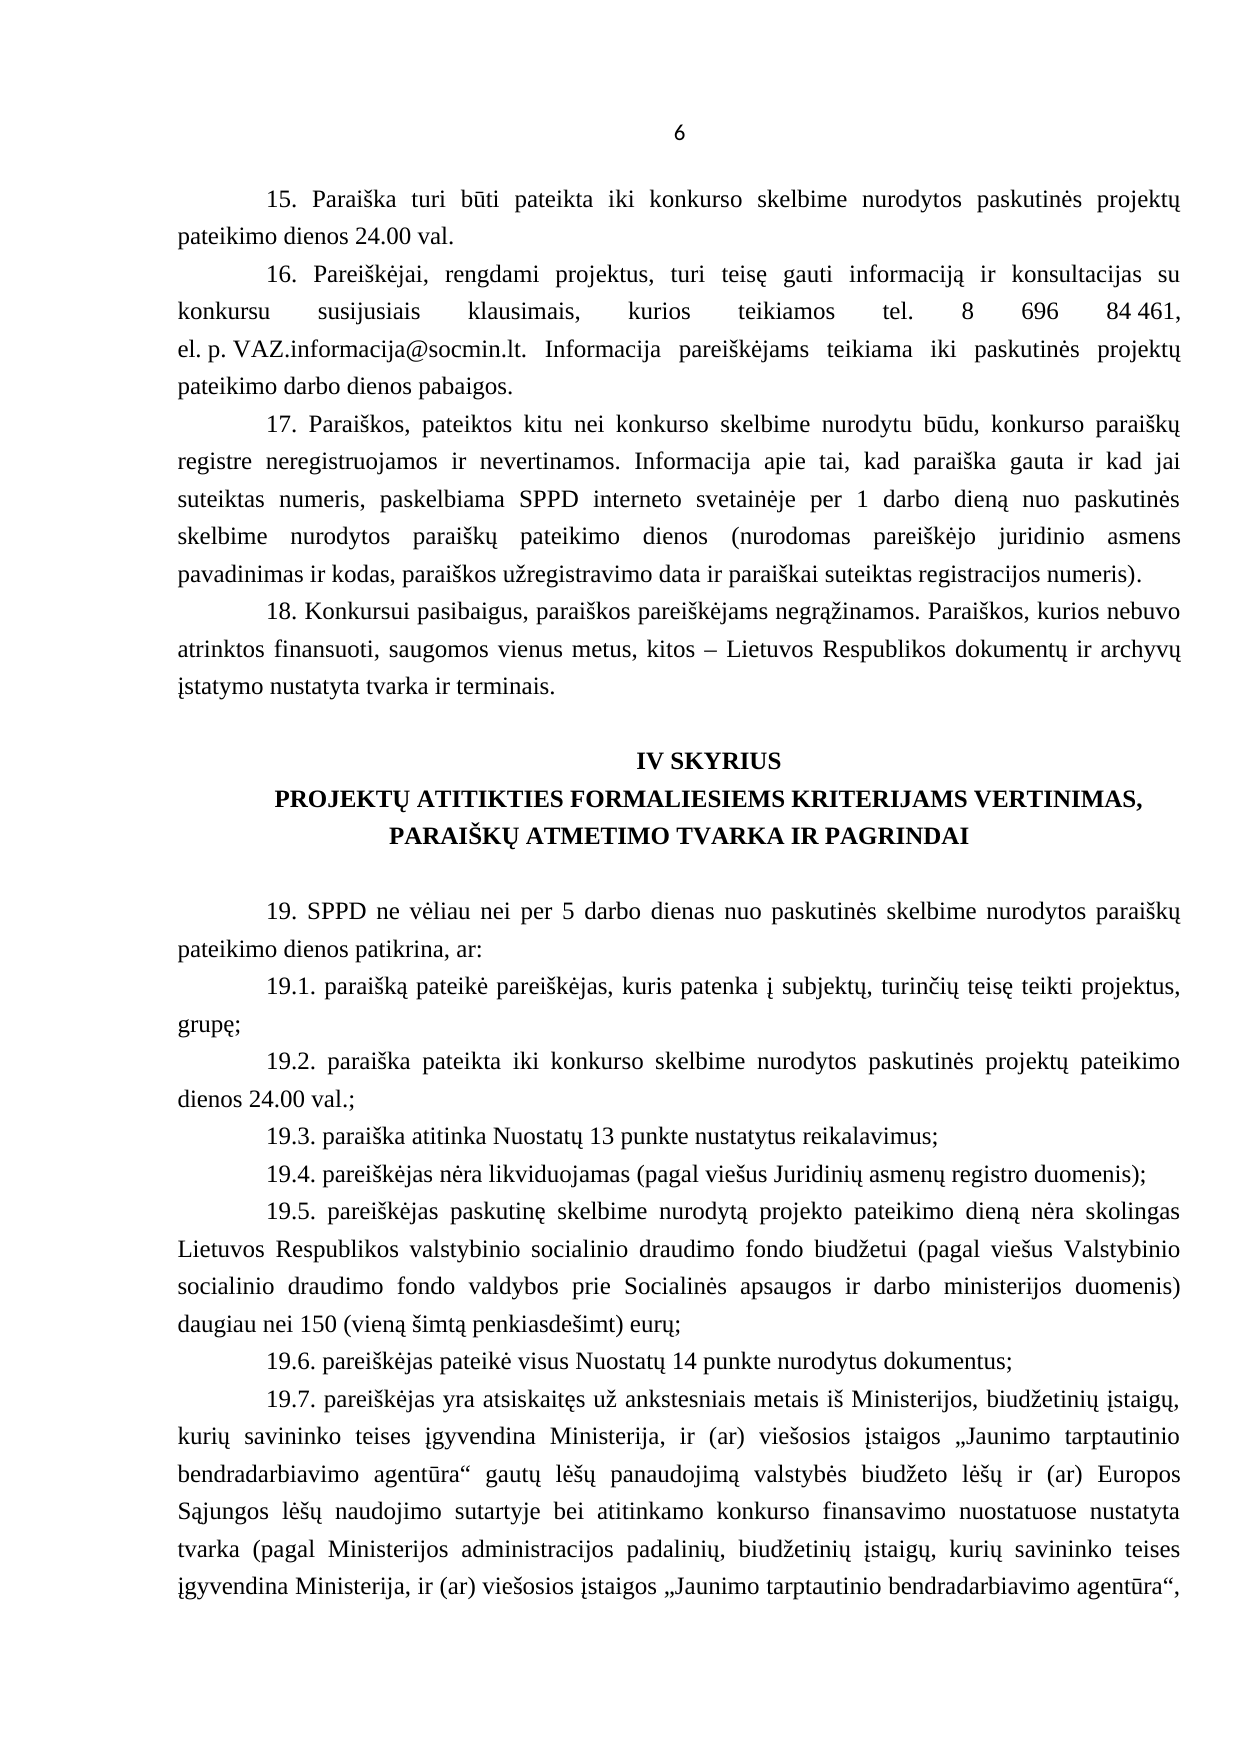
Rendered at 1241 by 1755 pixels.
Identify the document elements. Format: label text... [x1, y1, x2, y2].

text 19. SPPD ne vėliau nei per 5 darbo dienas nuo paskutinės skelbime nurodytos paraiškų pateikimo dienos patikrina, ar: [177, 887, 1181, 962]
text 19.7. pareiškėjas yra atsiskaitęs už ankstesniais metais iš Ministerijos, biudžetinių įstaigų, kurių savininko teises įgyvendina Ministerija, ir (ar) viešosios įstaigos „Jaunimo tarptautinio bendradarbiavimo agentūra“ gautų lėšų panaudojimą valstybės biudžeto lėšų ir (ar) Europos Sąjungos lėšų naudojimo sutartyje bei atitinkamo konkurso finansavimo nuostatuose nustatyta tvarka (pagal Ministerijos administracijos padalinių, biudžetinių įstaigų, kurių savininko teises įgyvendina Ministerija, ir (ar) viešosios įstaigos „Jaunimo tarptautinio bendradarbiavimo agentūra“, [177, 1375, 1181, 1600]
text 15. Paraiška turi būti pateikta iki konkurso skelbime nurodytos paskutinės projektų pateikimo dienos 24.00 val. [177, 175, 1181, 250]
text 17. Paraiškos, pateiktos kitu nei konkurso skelbime nurodytu būdu, konkurso paraiškų registre neregistruojamos ir nevertinamos. Informacija apie tai, kad paraiška gauta ir kad jai suteiktas numeris, paskelbiama SPPD interneto svetainėje per 1 darbo dieną nuo paskutinės skelbime nurodytos paraiškų pateikimo dienos (nurodomas pareiškėjo juridinio asmens pavadinimas ir kodas, paraiškos užregistravimo data ir paraiškai suteiktas registracijos numeris). [177, 400, 1181, 587]
text 19.6. pareiškėjas pateikė visus Nuostatų 14 punkte nurodytus dokumentus; [177, 1337, 1181, 1375]
text 19.3. paraiška atitinka Nuostatų 13 punkte nustatytus reikalavimus; [177, 1112, 1181, 1150]
text 19.1. paraišką pateikė pareiškėjas, kuris patenka į subjektų, turinčių teisę teikti projektus, grupę; [177, 962, 1181, 1037]
text 18. Konkursui pasibaigus, paraiškos pareiškėjams negrąžinamos. Paraiškos, kurios nebuvo atrinktos finansuoti, saugomos vienus metus, kitos – Lietuvos Respublikos dokumentų ir archyvų įstatymo nustatyta tvarka ir terminais. [177, 587, 1181, 700]
text 16. Pareiškėjai, rengdami projektus, turi teisę gauti informaciją ir konsultacijas su konkursu susijusiais klausimais, kurios teikiamos tel. 8 696 84 461, el. p. VAZ.informacija@socmin.lt. Informacija pareiškėjams teikiama iki paskutinės projektų pateikimo darbo dienos pabaigos. [177, 250, 1181, 400]
text 19.5. pareiškėjas paskutinę skelbime nurodytą projekto pateikimo dieną nėra skolingas Lietuvos Respublikos valstybinio socialinio draudimo fondo biudžetui (pagal viešus Valstybinio socialinio draudimo fondo valdybos prie Socialinės apsaugos ir darbo ministerijos duomenis) daugiau nei 150 (vieną šimtą penkiasdešimt) eurų; [177, 1187, 1181, 1337]
text 19.2. paraiška pateikta iki konkurso skelbime nurodytos paskutinės projektų pateikimo dienos 24.00 val.; [177, 1037, 1181, 1112]
text PROJEKTŲ ATITIKTIES FORMALIESIEMS KRITERIJAMS VERTINIMAS, PARAIŠKŲ ATMETIMO TVARKA IR PAGRINDAI [177, 775, 1181, 850]
text IV SKYRIUS [177, 737, 1181, 775]
text 19.4. pareiškėjas nėra likviduojamas (pagal viešus Juridinių asmenų registro duomenis); [177, 1150, 1181, 1187]
